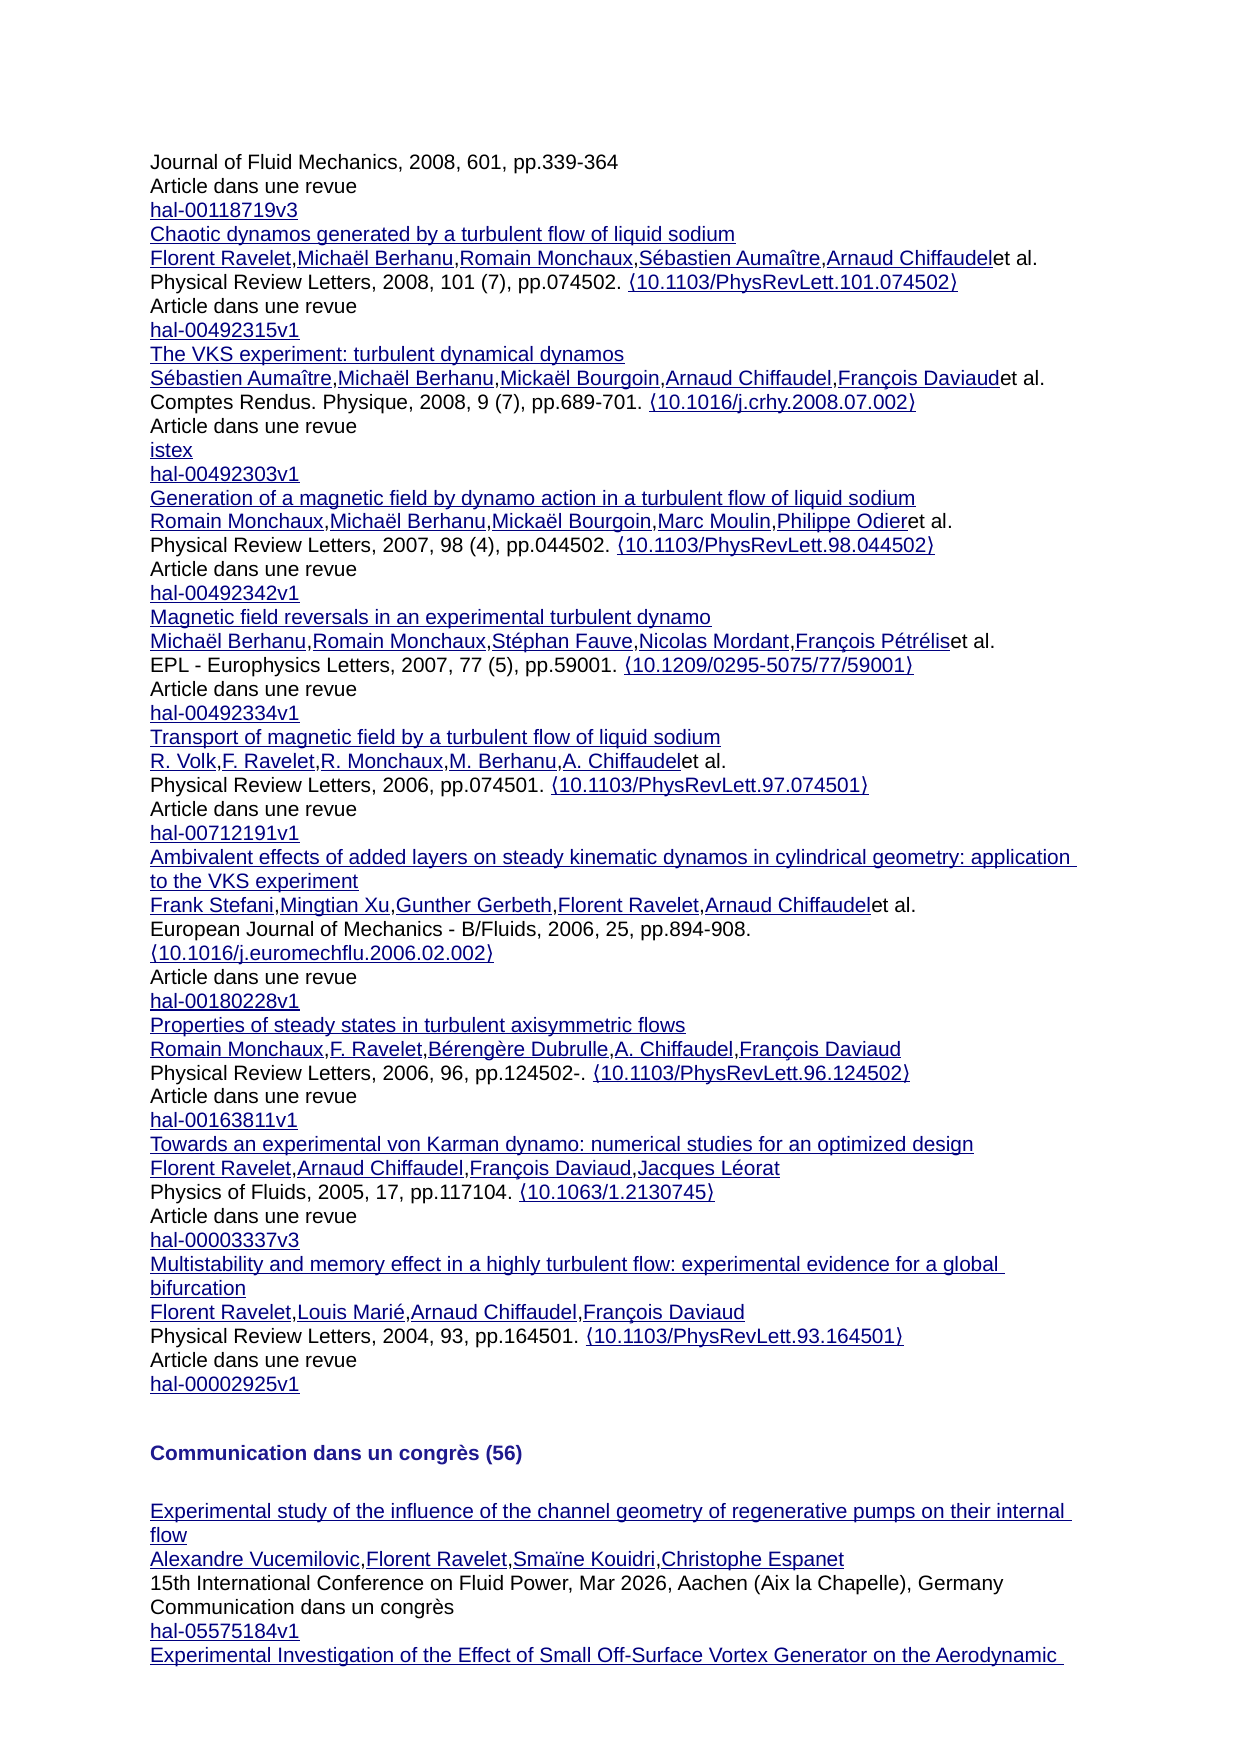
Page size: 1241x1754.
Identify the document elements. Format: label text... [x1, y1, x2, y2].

table_cell Journal of Fluid Mechanics, 2008, 601, pp.339-364 Article dans une revue hal-00118719v3 [150, 150, 1090, 222]
table_cell Multistability and memory effect in a highly turbulent flow: experimental evidence for a global bifurcation Florent Ravelet,Louis Marié,Arnaud Chiffaudel,François Daviaud Physical Review Letters, 2004, 93, pp.164501. ⟨10.1103/PhysRevLett.93.164501⟩ Article dans une revue hal-00002925v1 [150, 1252, 1090, 1396]
table_cell Chaotic dynamos generated by a turbulent flow of liquid sodium Florent Ravelet,Michaël Berhanu,Romain Monchaux,Sébastien Aumaître,Arnaud Chiffaudelet al. Physical Review Letters, 2008, 101 (7), pp.074502. ⟨10.1103/PhysRevLett.101.074502⟩ Article dans une revue hal-00492315v1 [150, 222, 1090, 342]
table_cell Towards an experimental von Karman dynamo: numerical studies for an optimized design Florent Ravelet,Arnaud Chiffaudel,François Daviaud,Jacques Léorat Physics of Fluids, 2005, 17, pp.117104. ⟨10.1063/1.2130745⟩ Article dans une revue hal-00003337v3 [150, 1132, 1090, 1252]
table_cell Experimental Investigation of the Effect of Small Off-Surface Vortex Generator on the Aerodynamic [150, 1643, 1090, 1667]
table_cell Transport of magnetic field by a turbulent flow of liquid sodium R. Volk,F. Ravelet,R. Monchaux,M. Berhanu,A. Chiffaudelet al. Physical Review Letters, 2006, pp.074501. ⟨10.1103/PhysRevLett.97.074501⟩ Article dans une revue hal-00712191v1 [150, 725, 1090, 845]
table_cell Ambivalent effects of added layers on steady kinematic dynamos in cylindrical geometry: application to the VKS experiment Frank Stefani,Mingtian Xu,Gunther Gerbeth,Florent Ravelet,Arnaud Chiffaudelet al. European Journal of Mechanics - B/Fluids, 2006, 25, pp.894-908. ⟨10.1016/j.euromechflu.2006.02.002⟩ Article dans une revue hal-00180228v1 [150, 845, 1090, 1012]
table_cell Properties of steady states in turbulent axisymmetric flows Romain Monchaux,F. Ravelet,Bérengère Dubrulle,A. Chiffaudel,François Daviaud Physical Review Letters, 2006, 96, pp.124502-. ⟨10.1103/PhysRevLett.96.124502⟩ Article dans une revue hal-00163811v1 [150, 1013, 1090, 1132]
table_cell The VKS experiment: turbulent dynamical dynamos Sébastien Aumaître,Michaël Berhanu,Mickaël Bourgoin,Arnaud Chiffaudel,François Daviaudet al. Comptes Rendus. Physique, 2008, 9 (7), pp.689-701. ⟨10.1016/j.crhy.2008.07.002⟩ Article dans une revue istex hal-00492303v1 [150, 342, 1090, 485]
subtitle Communication dans un congrès (56) [150, 1441, 1090, 1464]
table_cell Magnetic field reversals in an experimental turbulent dynamo Michaël Berhanu,Romain Monchaux,Stéphan Fauve,Nicolas Mordant,François Pétréliset al. EPL - Europhysics Letters, 2007, 77 (5), pp.59001. ⟨10.1209/0295-5075/77/59001⟩ Article dans une revue hal-00492334v1 [150, 605, 1090, 725]
table_cell Generation of a magnetic field by dynamo action in a turbulent flow of liquid sodium Romain Monchaux,Michaël Berhanu,Mickaël Bourgoin,Marc Moulin,Philippe Odieret al. Physical Review Letters, 2007, 98 (4), pp.044502. ⟨10.1103/PhysRevLett.98.044502⟩ Article dans une revue hal-00492342v1 [150, 485, 1090, 605]
table_header Experimental study of the influence of the channel geometry of regenerative pumps on their internal flow Alexandre Vucemilovic,Florent Ravelet,Smaïne Kouidri,Christophe Espanet 15th International Conference on Fluid Power, Mar 2026, Aachen (Aix la Chapelle), Germany Communication dans un congrès hal-05575184v1 [150, 1499, 1090, 1643]
